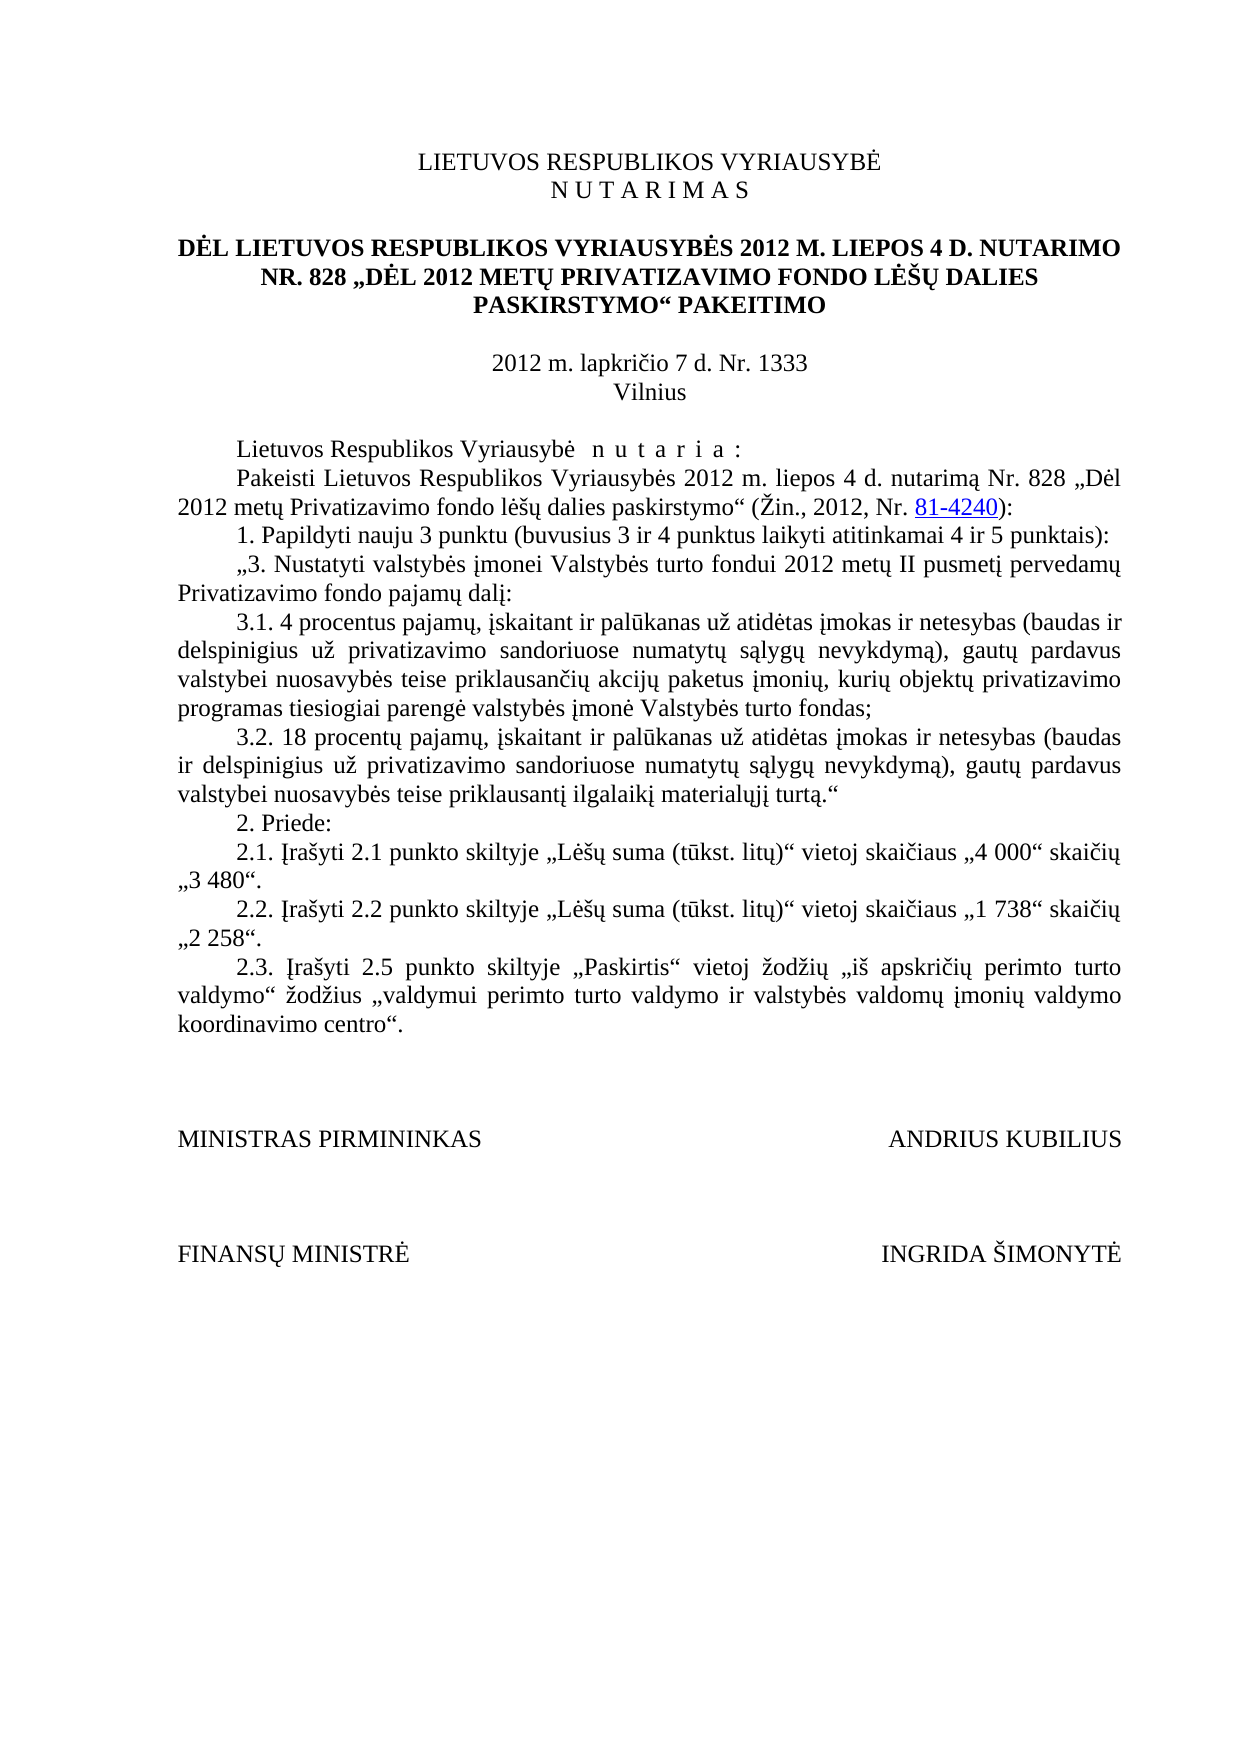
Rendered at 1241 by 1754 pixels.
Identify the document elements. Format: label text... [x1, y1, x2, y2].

text Lietuvos Respublikos Vyriausybė nutaria: [177, 434, 1122, 463]
text FINANSŲ MINISTRĖ INGRIDA ŠIMONYTĖ [177, 1239, 1122, 1268]
text Vilnius [177, 377, 1122, 406]
text 2.3. Įrašyti 2.5 punkto skiltyje „Paskirtis“ vietoj žodžių „iš apskričių perimto turto valdymo“ žodžius „valdymui perimto turto valdymo ir valstybės valdomų įmonių valdymo koordinavimo centro“. [177, 952, 1122, 1038]
text NUTARIMAS [177, 176, 1122, 204]
text 3.1. 4 procentus pajamų, įskaitant ir palūkanas už atidėtas įmokas ir netesybas (baudas ir delspinigius už privatizavimo sandoriuose numatytų sąlygų nevykdymą), gautų pardavus valstybei nuosavybės teise priklausančių akcijų paketus įmonių, kurių objektų privatizavimo programas tiesiogiai parengė valstybės įmonė Valstybės turto fondas; [177, 607, 1122, 722]
text Lietuvos Respublikos Vyriausybė [177, 147, 1122, 176]
text Dėl LIETUVOS RESPUBLIKOS VYRIAUSYBĖS 2012 M. liepos 4 D. NUTARIMO NR. 828 „DĖL 2012 METŲ PRIVATIZAVIMO FONDO LĖŠŲ DALIES PASKIRSTYMO“ PAKEITIMO [177, 233, 1122, 319]
text 1. Papildyti nauju 3 punktu (buvusius 3 ir 4 punktus laikyti atitinkamai 4 ir 5 punktais): [177, 521, 1122, 549]
text Pakeisti Lietuvos Respublikos Vyriausybės 2012 m. liepos 4 d. nutarimą Nr. 828 „Dėl 2012 metų Privatizavimo fondo lėšų dalies paskirstymo“ (Žin., 2012, Nr. 81-4240): [177, 463, 1122, 521]
text 2012 m. lapkričio 7 d. Nr. 1333 [177, 348, 1122, 377]
text 2.1. Įrašyti 2.1 punkto skiltyje „Lėšų suma (tūkst. litų)“ vietoj skaičiaus „4 000“ skaičių „3 480“. [177, 837, 1122, 894]
text MINISTRAS PIRMININKAS ANDRIUS KUBILIUS [177, 1124, 1122, 1153]
text „3. Nustatyti valstybės įmonei Valstybės turto fondui 2012 metų II pusmetį pervedamų Privatizavimo fondo pajamų dalį: [177, 549, 1122, 607]
text 2.2. Įrašyti 2.2 punkto skiltyje „Lėšų suma (tūkst. litų)“ vietoj skaičiaus „1 738“ skaičių „2 258“. [177, 894, 1122, 952]
text 3.2. 18 procentų pajamų, įskaitant ir palūkanas už atidėtas įmokas ir netesybas (baudas ir delspinigius už privatizavimo sandoriuose numatytų sąlygų nevykdymą), gautų pardavus valstybei nuosavybės teise priklausantį ilgalaikį materialųjį turtą.“ [177, 722, 1122, 808]
text 2. Priede: [177, 808, 1122, 837]
